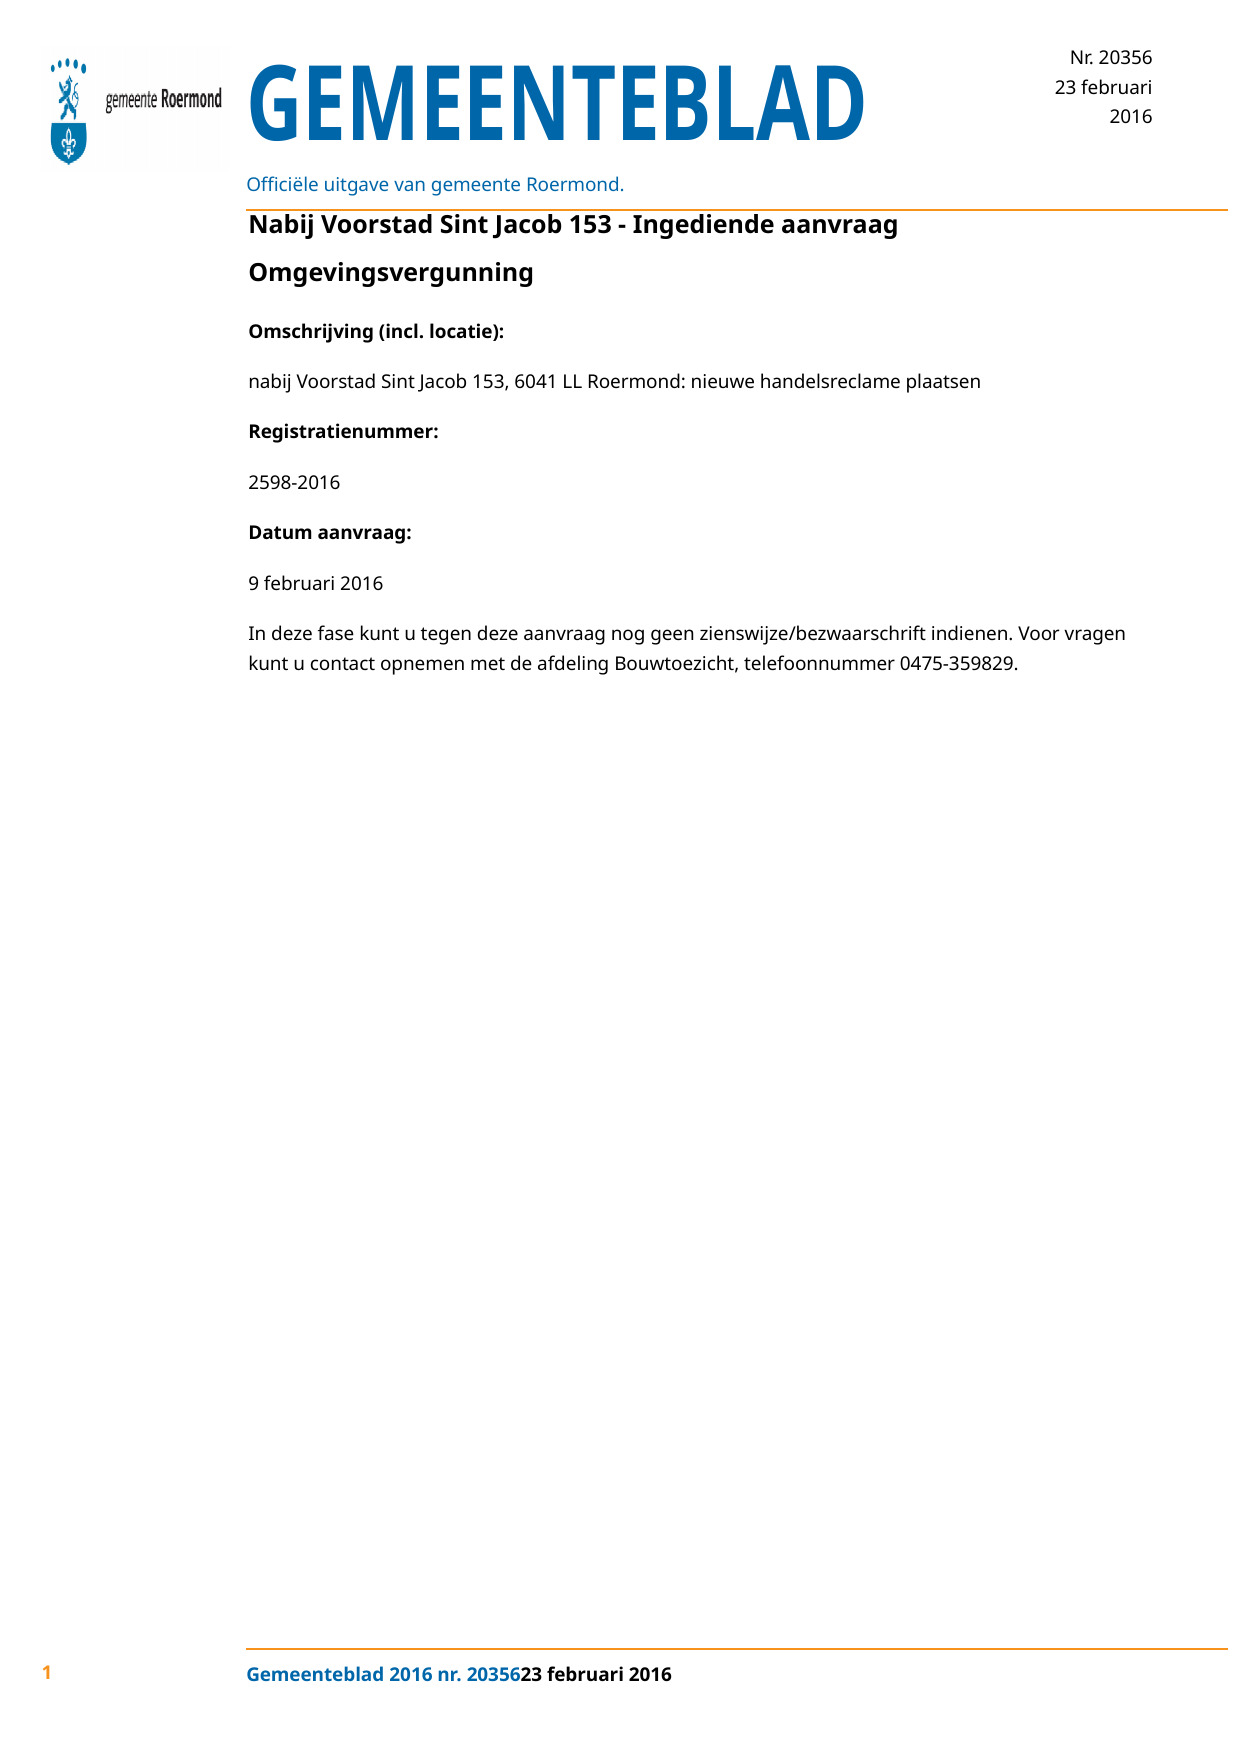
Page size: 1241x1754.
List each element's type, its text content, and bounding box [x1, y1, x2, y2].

text 2598-2016 [248, 469, 1152, 495]
text Datum aanvraag: [248, 519, 1152, 545]
text Registratienummer: [248, 419, 1152, 444]
text 9 februari 2016 [248, 570, 1152, 596]
text nabij Voorstad Sint Jacob 153, 6041 LL Roermond: nieuwe handelsreclame plaatsen [248, 368, 1152, 394]
text Omschrijving (incl. locatie): [248, 318, 1152, 344]
picture [41, 47, 231, 172]
text Nabij Voorstad Sint Jacob 153 - Ingediende aanvraag Omgevingsvergunning [248, 211, 1152, 288]
text In deze fase kunt u tegen deze aanvraag nog geen zienswijze/bezwaarschrift indienen. Voor vragen kunt u contact opnemen met de afdeling Bouwtoezicht, telefoonnummer 0475-359829. [248, 620, 1152, 676]
